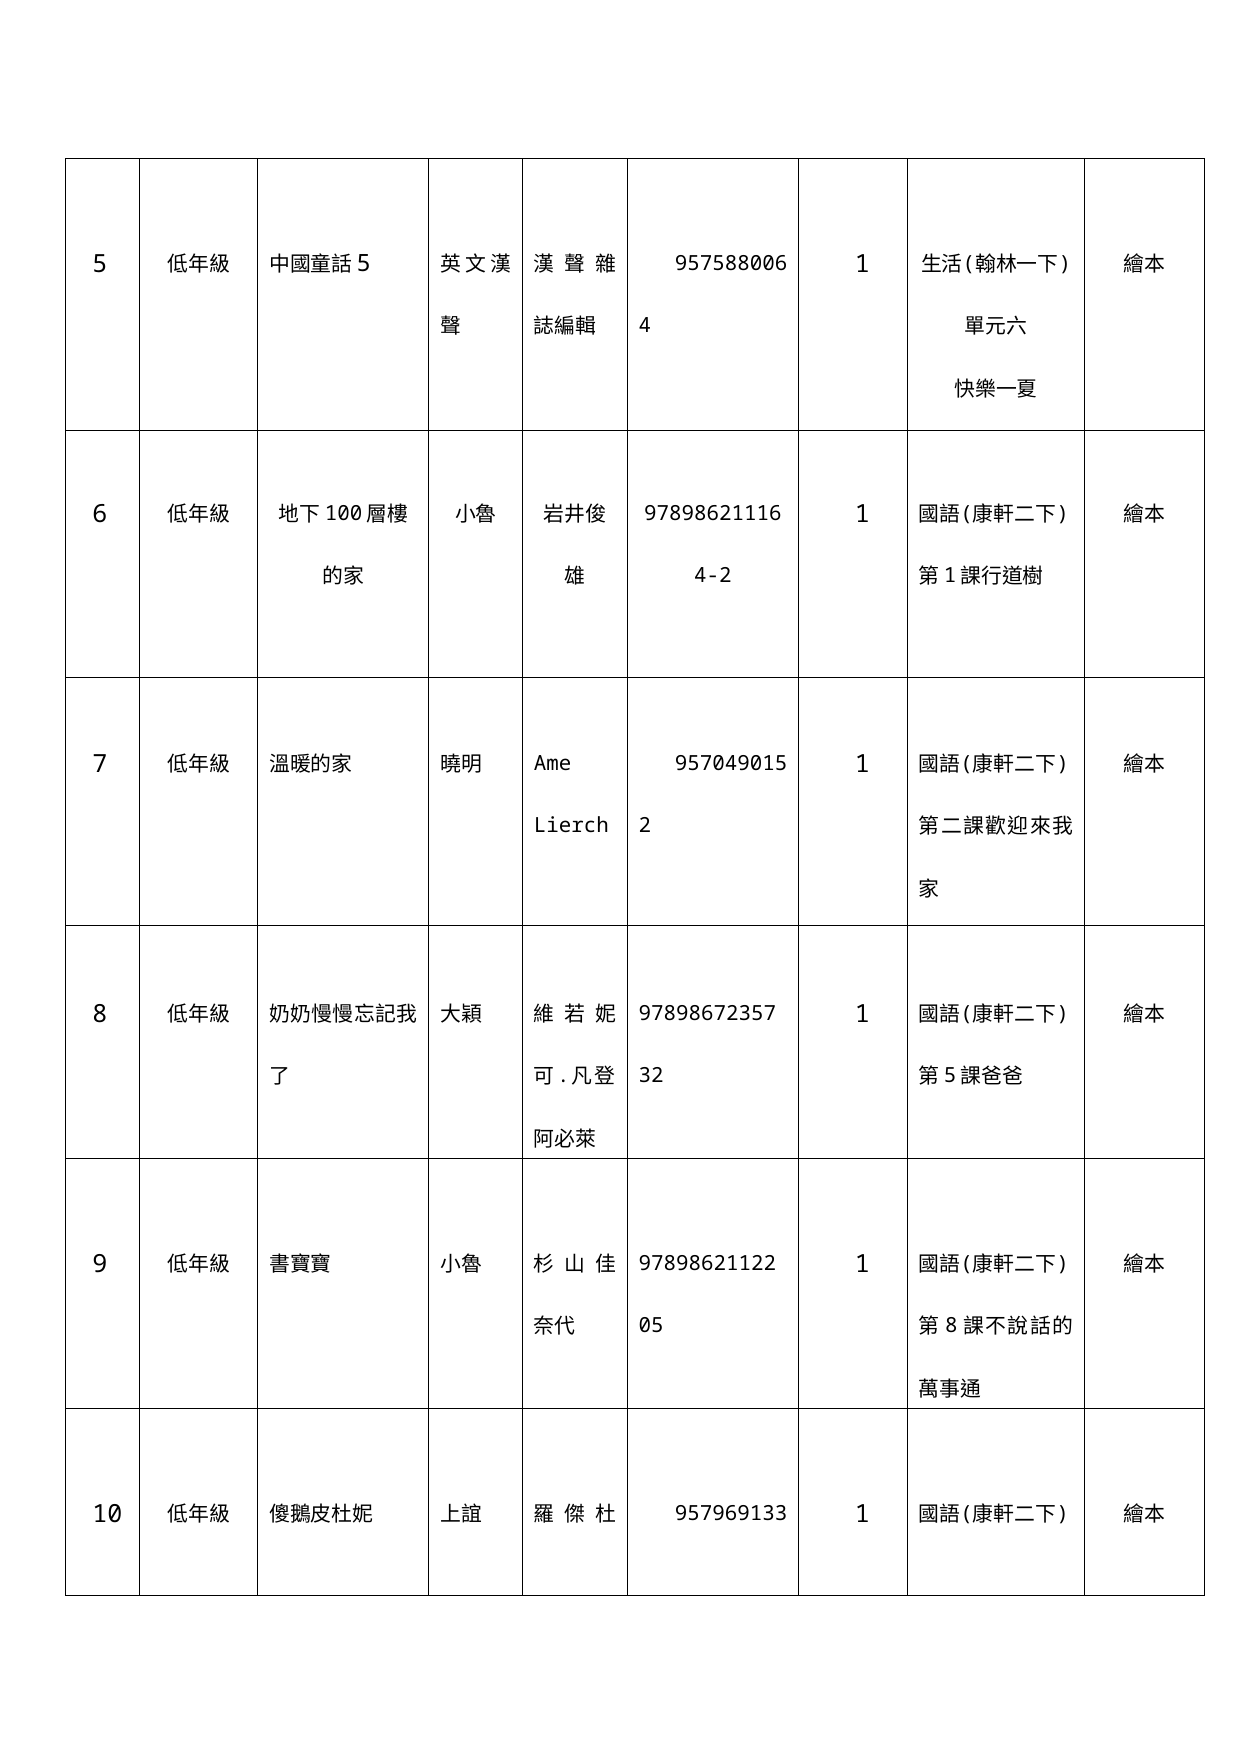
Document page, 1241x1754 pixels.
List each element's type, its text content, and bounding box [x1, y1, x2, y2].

table_cell 1 [799, 926, 907, 1158]
table_cell 溫暖的家 [258, 678, 428, 924]
table_cell 1 [799, 1159, 907, 1408]
table_cell 國語(康軒二下) 第1課行道樹 [908, 431, 1084, 677]
table_cell 8 [66, 926, 139, 1158]
table_cell 國語(康軒二下) 第5課爸爸 [908, 926, 1084, 1158]
table_cell 978986211164-2 [628, 431, 798, 677]
table_cell 繪本 [1085, 159, 1204, 429]
table_cell 低年級 [140, 1159, 257, 1408]
table_cell 低年級 [140, 159, 257, 429]
table_cell 低年級 [140, 431, 257, 677]
table_cell 繪本 [1085, 1409, 1204, 1595]
table_cell 低年級 [140, 678, 257, 924]
table_cell 957969133 [628, 1409, 798, 1595]
table_cell 國語(康軒二下) 第二課歡迎來我家 [908, 678, 1084, 924]
table_cell 9570490152 [628, 678, 798, 924]
table_cell 9 [66, 1159, 139, 1408]
table_cell 國語(康軒二下) [908, 1409, 1084, 1595]
table_cell 1 [799, 1409, 907, 1595]
table_cell 5 [66, 159, 139, 429]
table_cell 繪本 [1085, 431, 1204, 677]
table_cell 國語(康軒二下) 第8課不說話的萬事通 [908, 1159, 1084, 1408]
table_cell 杉山佳奈代 [523, 1159, 627, 1408]
table_cell 維若妮可.凡登阿必萊 [523, 926, 627, 1158]
table_cell 1 [799, 678, 907, 924]
table_cell 低年級 [140, 926, 257, 1158]
table_cell 小魯 [429, 1159, 522, 1408]
table_cell 傻鵝皮杜妮 [258, 1409, 428, 1595]
table_cell 生活(翰林一下) 單元六 快樂一夏 [908, 159, 1084, 429]
table_cell 英文漢聲 [429, 159, 522, 429]
table_cell 9575880064 [628, 159, 798, 429]
table_cell 1 [799, 431, 907, 677]
table_cell 岩井俊雄 [523, 431, 627, 677]
table_cell 7 [66, 678, 139, 924]
table_cell 羅傑杜 [523, 1409, 627, 1595]
table_cell 9789862112205 [628, 1159, 798, 1408]
table_cell 中國童話5 [258, 159, 428, 429]
table_cell 繪本 [1085, 1159, 1204, 1408]
table_cell 6 [66, 431, 139, 677]
table_cell 1 [799, 159, 907, 429]
table_cell 低年級 [140, 1409, 257, 1595]
table_cell Ame Lierch [523, 678, 627, 924]
table_cell 繪本 [1085, 678, 1204, 924]
table_cell 書寶寶 [258, 1159, 428, 1408]
table_cell 地下100層樓的家 [258, 431, 428, 677]
table_cell 10 [66, 1409, 139, 1595]
table_cell 奶奶慢慢忘記我了 [258, 926, 428, 1158]
table_cell 上誼 [429, 1409, 522, 1595]
table_cell 曉明 [429, 678, 522, 924]
table_cell 小魯 [429, 431, 522, 677]
table_cell 9789867235732 [628, 926, 798, 1158]
table_cell 漢聲雜誌編輯 [523, 159, 627, 429]
table_cell 大穎 [429, 926, 522, 1158]
table_cell 繪本 [1085, 926, 1204, 1158]
